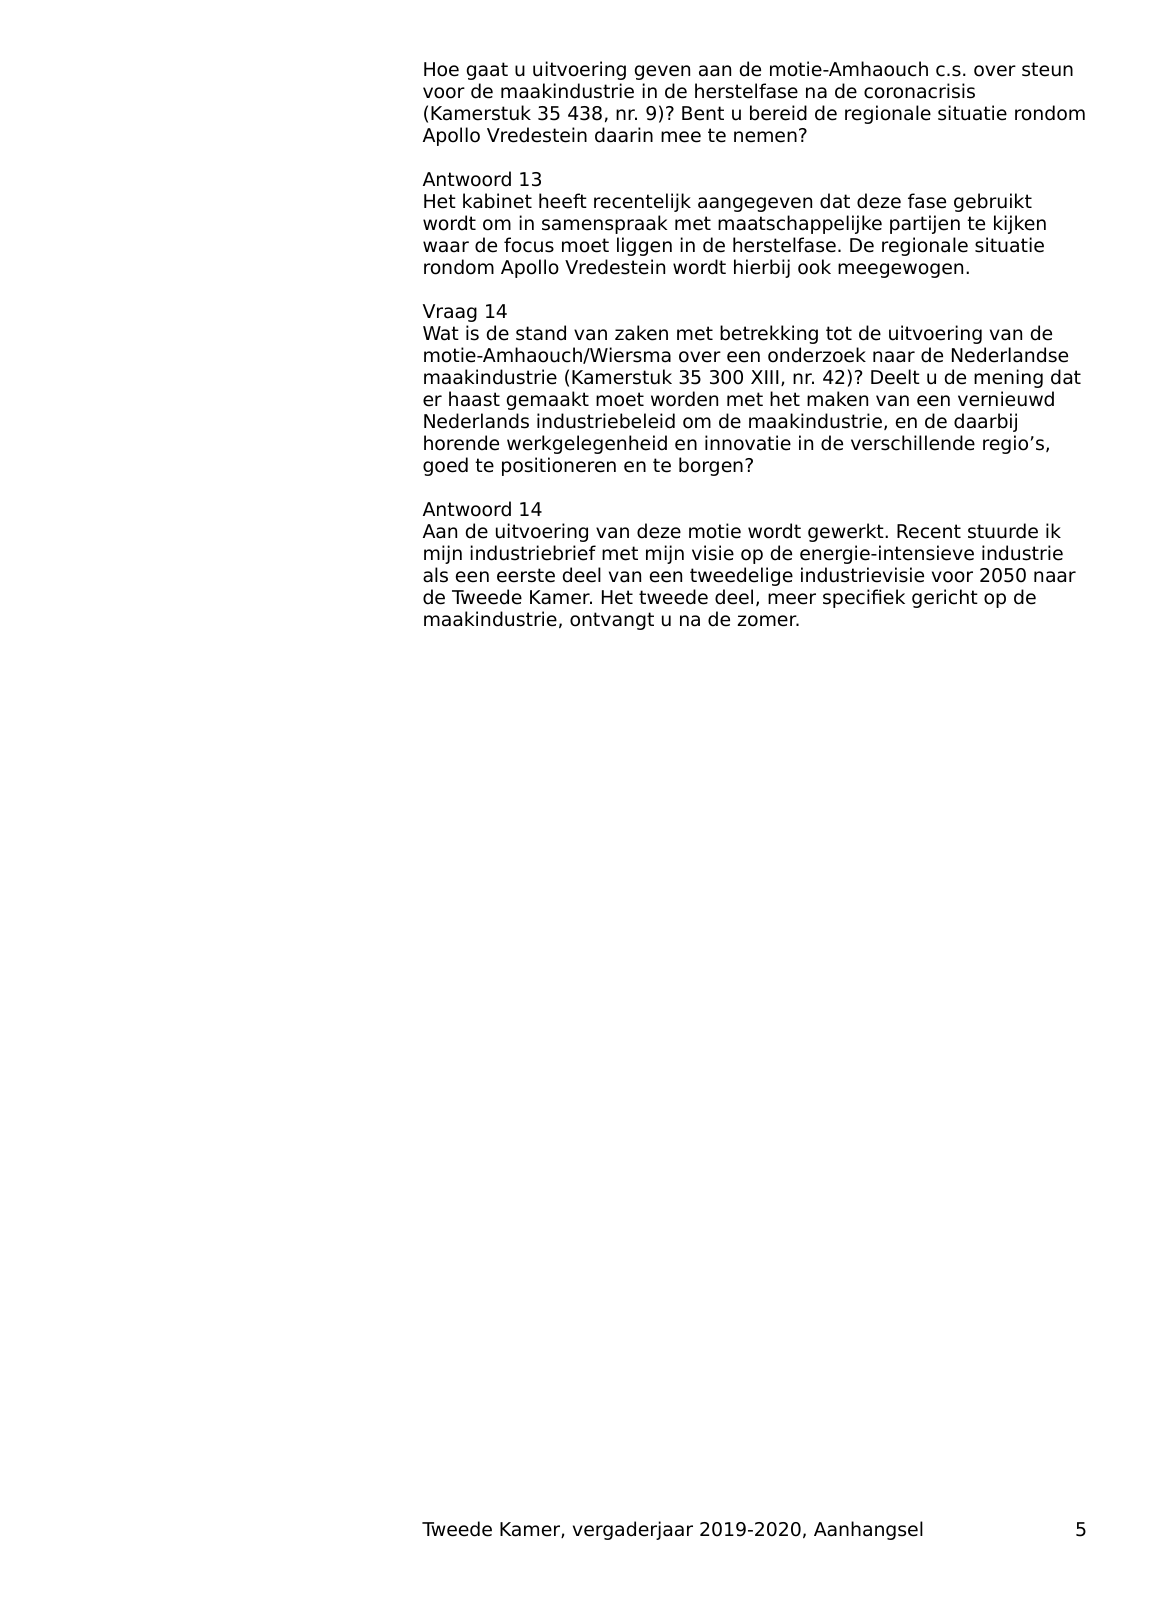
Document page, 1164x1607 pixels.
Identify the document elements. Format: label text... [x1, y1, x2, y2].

text Wat is de stand van zaken met betrekking tot de uitvoering van de motie-Amhaouch/Wiersma over een onderzoek naar de Nederlandse maakindustrie (Kamerstuk 35 300 XIII, nr. 42)? Deelt u de mening dat er haast gemaakt moet worden met het maken van een vernieuwd Nederlands industriebeleid om de maakindustrie, en de daarbij horende werkgelegenheid en innovatie in de verschillende regio’s, goed te positioneren en te borgen? [422, 323, 1087, 477]
text Het kabinet heeft recentelijk aangegeven dat deze fase gebruikt wordt om in samenspraak met maatschappelijke partijen te kijken waar de focus moet liggen in de herstelfase. De regionale situatie rondom Apollo Vredestein wordt hierbij ook meegewogen. [422, 191, 1087, 279]
text Hoe gaat u uitvoering geven aan de motie-Amhaouch c.s. over steun voor de maakindustrie in de herstelfase na de coronacrisis (Kamerstuk 35 438, nr. 9)? Bent u bereid de regionale situatie rondom Apollo Vredestein daarin mee te nemen? [422, 59, 1087, 147]
text Antwoord 14 [422, 499, 1087, 521]
text Aan de uitvoering van deze motie wordt gewerkt. Recent stuurde ik mijn industriebrief met mijn visie op de energie-intensieve industrie als een eerste deel van een tweedelige industrievisie voor 2050 naar de Tweede Kamer. Het tweede deel, meer specifiek gericht op de maakindustrie, ontvangt u na de zomer. [422, 521, 1087, 631]
text Antwoord 13 [422, 169, 1087, 191]
text Vraag 14 [422, 301, 1087, 323]
